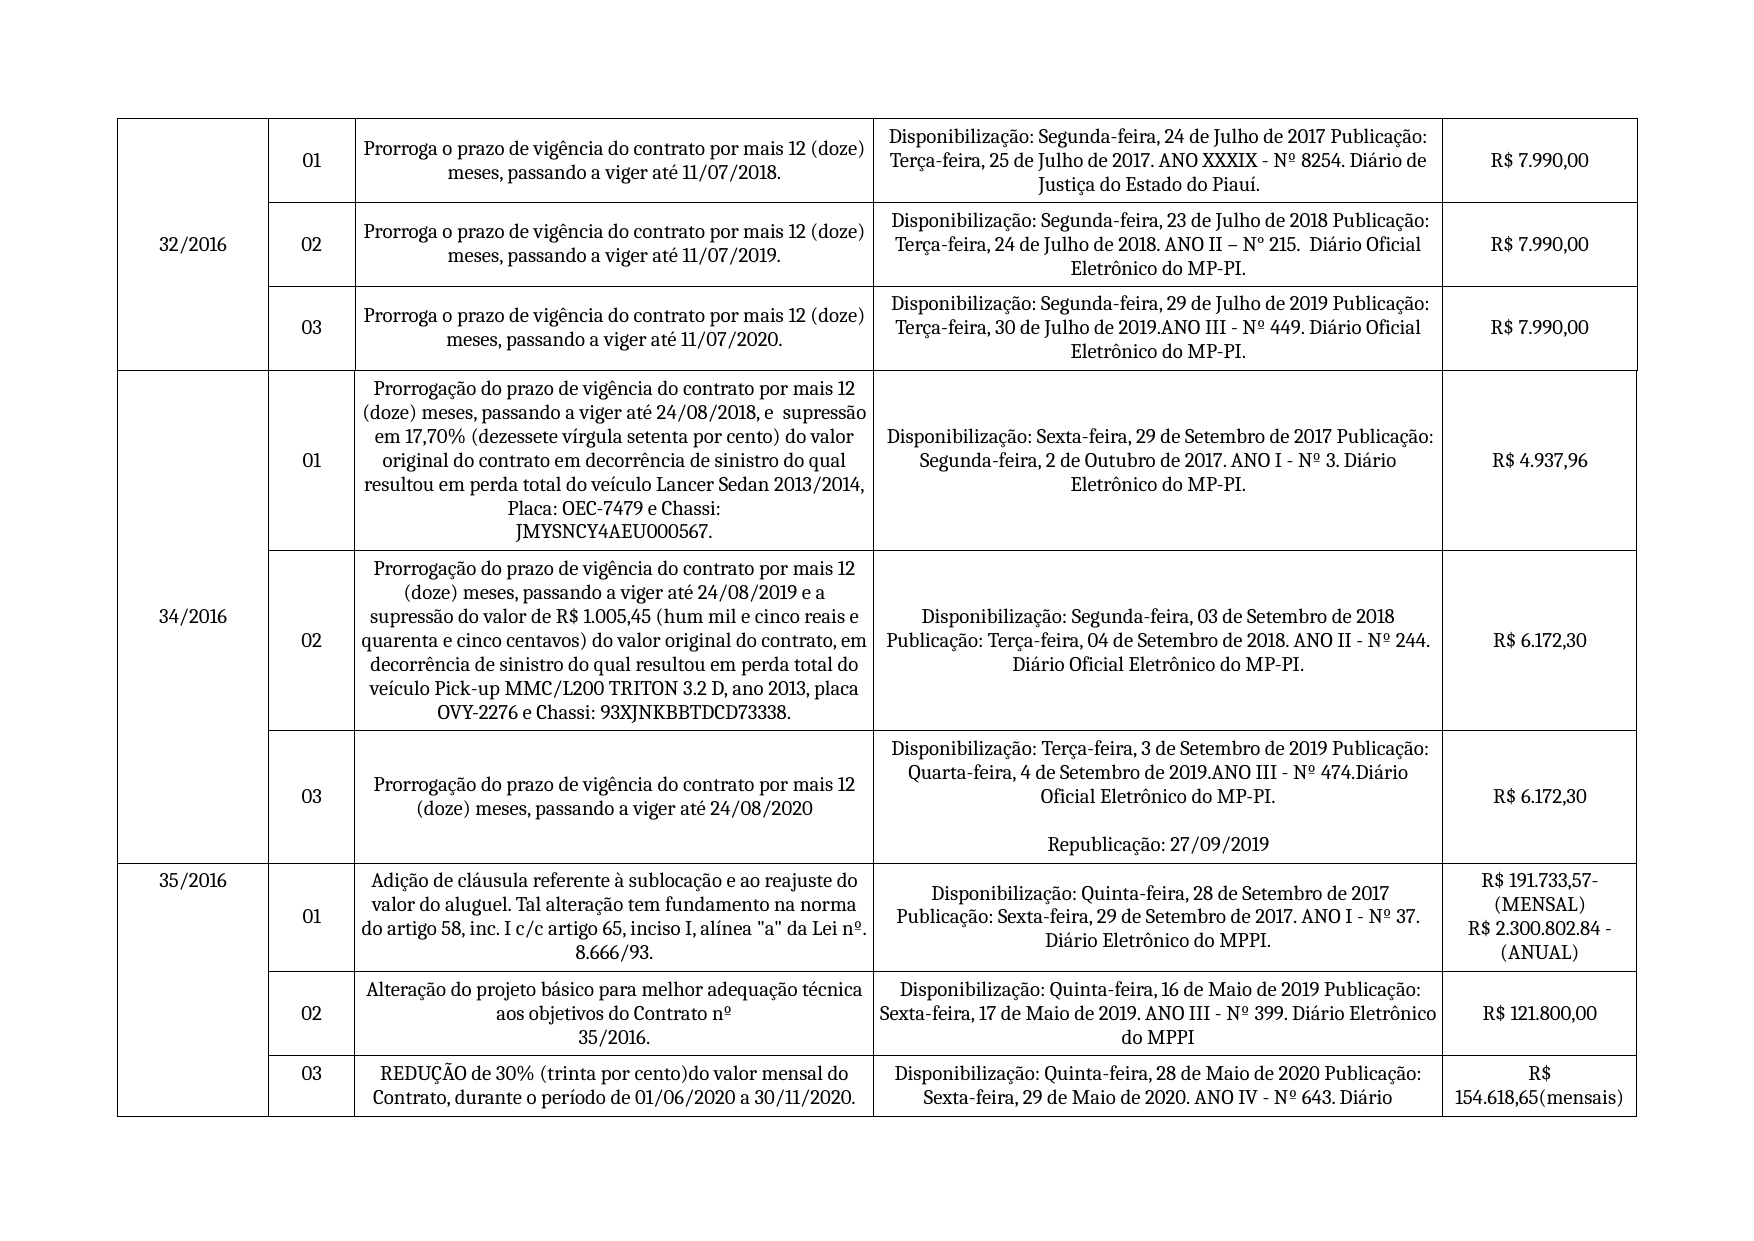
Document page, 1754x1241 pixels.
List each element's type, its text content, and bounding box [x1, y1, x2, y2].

table_cell 01 [269, 119, 355, 202]
table_cell R$ 7.990,00 [1443, 287, 1637, 370]
table_cell Prorrogação do prazo de vigência do contrato por mais 12 (doze) meses, passando a viger até 24/08/2020 [355, 731, 873, 862]
table_cell 03 [269, 1056, 354, 1116]
table_cell R$ 4.937,96 [1443, 371, 1636, 550]
table_cell Disponibilização: Segunda-feira, 03 de Setembro de 2018 Publicação: Terça-feira, 04 de Setembro de 2018. ANO II - Nº 244. Diário Oficial Eletrônico do MP-PI. [874, 551, 1442, 730]
table_cell Prorrogação do prazo de vigência do contrato por mais 12 (doze) meses, passando a viger até 24/08/2019 e a supressão do valor de R$ 1.005,45 (hum mil e cinco reais e quarenta e cinco centavos) do valor original do contrato, em decorrência de sinistro do qual resultou em perda total do veículo Pick-up MMC/L200 TRITON 3.2 D, ano 2013, placa OVY-2276 e Chassi: 93XJNKBBTDCD73338. [355, 551, 873, 730]
table_cell Prorroga o prazo de vigência do contrato por mais 12 (doze) meses, passando a viger até 11/07/2019. [356, 203, 873, 286]
table_cell Disponibilização: Segunda-feira, 24 de Julho de 2017 Publicação: Terça-feira, 25 de Julho de 2017. ANO XXXIX - Nº 8254. Diário de Justiça do Estado do Piauí. [874, 119, 1442, 202]
table_cell Disponibilização: Sexta-feira, 29 de Setembro de 2017 Publicação: Segunda-feira, 2 de Outubro de 2017. ANO I - Nº 3. Diário Eletrônico do MP-PI. [874, 371, 1442, 550]
table_cell 02 [269, 972, 354, 1055]
table_cell R$ 6.172,30 [1443, 551, 1636, 730]
table_cell Disponibilização: Segunda-feira, 29 de Julho de 2019 Publicação: Terça-feira, 30 de Julho de 2019.ANO III - Nº 449. Diário Oficial Eletrônico do MP-PI. [874, 287, 1442, 370]
table_cell Alteração do projeto básico para melhor adequação técnica aos objetivos do Contrato nº 35/2016. [355, 972, 873, 1055]
table_cell 34/2016 [118, 371, 268, 862]
table_cell R$ 6.172,30 [1443, 731, 1636, 862]
table_cell Disponibilização: Terça-feira, 3 de Setembro de 2019 Publicação: Quarta-feira, 4 de Setembro de 2019.ANO III - Nº 474.Diário Oficial Eletrônico do MP-PI. Republicação: 27/09/2019 [874, 731, 1442, 862]
table_cell 03 [269, 731, 354, 862]
table_cell 03 [269, 287, 355, 370]
table_cell 32/2016 [118, 119, 268, 370]
table_cell Disponibilização: Quinta-feira, 28 de Maio de 2020 Publicação: Sexta-feira, 29 de Maio de 2020. ANO IV - Nº 643. Diário [874, 1056, 1442, 1116]
table_cell Prorroga o prazo de vigência do contrato por mais 12 (doze) meses, passando a viger até 11/07/2020. [356, 287, 873, 370]
table_cell R$ 7.990,00 [1443, 203, 1637, 286]
table_cell Disponibilização: Quinta-feira, 16 de Maio de 2019 Publicação: Sexta-feira, 17 de Maio de 2019. ANO III - Nº 399. Diário Eletrônico do MPPI [874, 972, 1442, 1055]
table_cell Disponibilização: Segunda-feira, 23 de Julho de 2018 Publicação: Terça-feira, 24 de Julho de 2018. ANO II – N° 215. Diário Oficial Eletrônico do MP-PI. [874, 203, 1442, 286]
table_cell REDUÇÃO de 30% (trinta por cento)do valor mensal do Contrato, durante o período de 01/06/2020 a 30/11/2020. [355, 1056, 873, 1116]
table_cell R$ 191.733,57- (MENSAL) R$ 2.300.802.84 - (ANUAL) [1443, 864, 1636, 971]
table_cell Adição de cláusula referente à sublocação e ao reajuste do valor do aluguel. Tal alteração tem fundamento na norma do artigo 58, inc. I c/c artigo 65, inciso I, alínea "a" da Lei nº. 8.666/93. [355, 864, 873, 971]
table_cell R$ 154.618,65(mensais) [1443, 1056, 1636, 1116]
table_cell 02 [269, 203, 355, 286]
table_cell Prorroga o prazo de vigência do contrato por mais 12 (doze) meses, passando a viger até 11/07/2018. [356, 119, 873, 202]
table_cell Disponibilização: Quinta-feira, 28 de Setembro de 2017 Publicação: Sexta-feira, 29 de Setembro de 2017. ANO I - Nº 37. Diário Eletrônico do MPPI. [874, 864, 1442, 971]
table_cell R$ 121.800,00 [1443, 972, 1636, 1055]
table_cell Prorrogação do prazo de vigência do contrato por mais 12 (doze) meses, passando a viger até 24/08/2018, e supressão em 17,70% (dezessete vírgula setenta por cento) do valor original do contrato em decorrência de sinistro do qual resultou em perda total do veículo Lancer Sedan 2013/2014, Placa: OEC-7479 e Chassi: JMYSNCY4AEU000567. [355, 371, 873, 550]
table_cell 35/2016 [118, 864, 268, 1116]
table_cell 01 [269, 371, 354, 550]
table_cell 02 [269, 551, 354, 730]
table_cell R$ 7.990,00 [1443, 119, 1637, 202]
table_cell 01 [269, 864, 354, 971]
